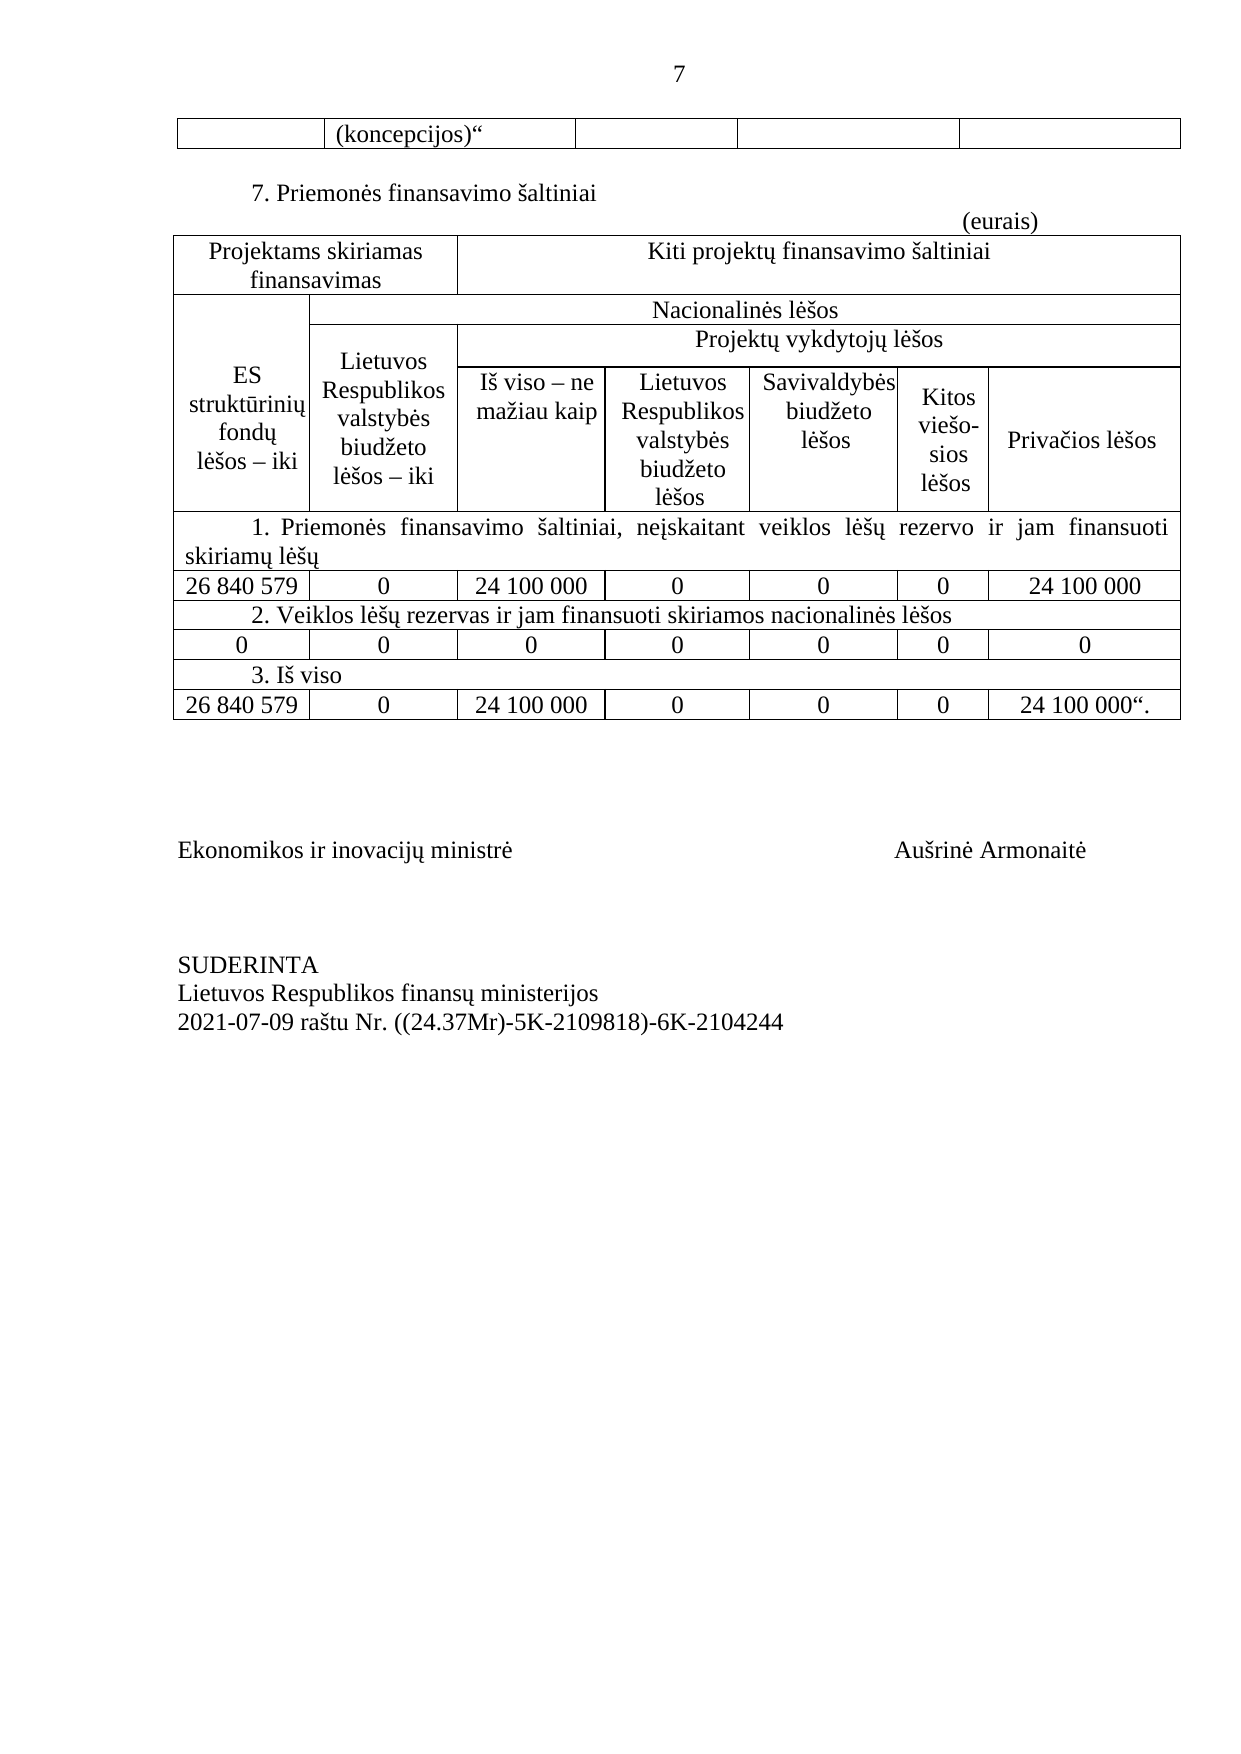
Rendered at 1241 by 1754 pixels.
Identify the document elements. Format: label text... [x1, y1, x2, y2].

table_cell 26 840 579 [174, 690, 309, 719]
table_cell [178, 119, 324, 148]
table_cell Projektų vykdytojų lėšos [458, 325, 1180, 366]
table_cell 24 100 000 [458, 571, 604, 599]
table_cell 0 [750, 630, 897, 659]
table_cell Kitos viešo-sios lėšos [898, 368, 988, 511]
table_cell 0 [458, 630, 604, 659]
table_cell Lietuvos Respublikos valstybės biudžeto lėšos – iki [310, 325, 457, 511]
table_cell Privačios lėšos [989, 368, 1180, 511]
table_cell Nacionalinės lėšos [310, 295, 1180, 323]
table_cell 0 [989, 630, 1180, 659]
table_cell [576, 119, 737, 148]
table_cell ES struktūrinių fondų lėšos – iki [174, 295, 309, 511]
table_cell Lietuvos Respublikos valstybės biudžeto lėšos [606, 368, 749, 511]
table_cell 0 [898, 630, 988, 659]
table_header Kiti projektų finansavimo šaltiniai [458, 236, 1180, 294]
table_cell 0 [310, 630, 457, 659]
table_cell Savivaldybės biudžeto lėšos [750, 368, 897, 511]
table_cell 0 [750, 690, 897, 719]
table_header Projektams skiriamas finansavimas [174, 236, 457, 294]
text 7. Priemonės finansavimo šaltiniai [177, 178, 1181, 206]
table_cell [738, 119, 959, 148]
text SUDERINTA [177, 950, 1181, 978]
text Ekonomikos ir inovacijų ministrė Aušrinė Armonaitė [177, 835, 1181, 863]
table_cell 0 [606, 630, 749, 659]
table_cell 1. Priemonės finansavimo šaltiniai, neįskaitant veiklos lėšų rezervo ir jam finansuoti skiriamų lėšų [174, 512, 1180, 570]
text (eurais) [177, 206, 1181, 235]
text 2021-07-09 raštu Nr. ((24.37Mr)-5K-2109818)-6K-2104244 [177, 1007, 1181, 1036]
table_cell 0 [174, 630, 309, 659]
table_cell 0 [898, 571, 988, 599]
table_cell 24 100 000 [458, 690, 604, 719]
table_cell 2. Veiklos lėšų rezervas ir jam finansuoti skiriamos nacionalinės lėšos [174, 601, 1180, 629]
table_cell Iš viso – ne mažiau kaip [458, 368, 604, 511]
table_cell 0 [750, 571, 897, 599]
table_cell 0 [606, 690, 749, 719]
table_cell 0 [606, 571, 749, 599]
table_cell 24 100 000 [989, 571, 1180, 599]
table_cell (koncepcijos)“ [325, 119, 575, 148]
table_cell 0 [898, 690, 988, 719]
table_cell [960, 119, 1180, 148]
table_cell 26 840 579 [174, 571, 309, 599]
table_cell 0 [310, 690, 457, 719]
text Lietuvos Respublikos finansų ministerijos [177, 978, 1181, 1007]
table_cell 24 100 000“. [989, 690, 1180, 719]
table_cell 3. Iš viso [174, 660, 1180, 689]
table_cell 0 [310, 571, 457, 599]
